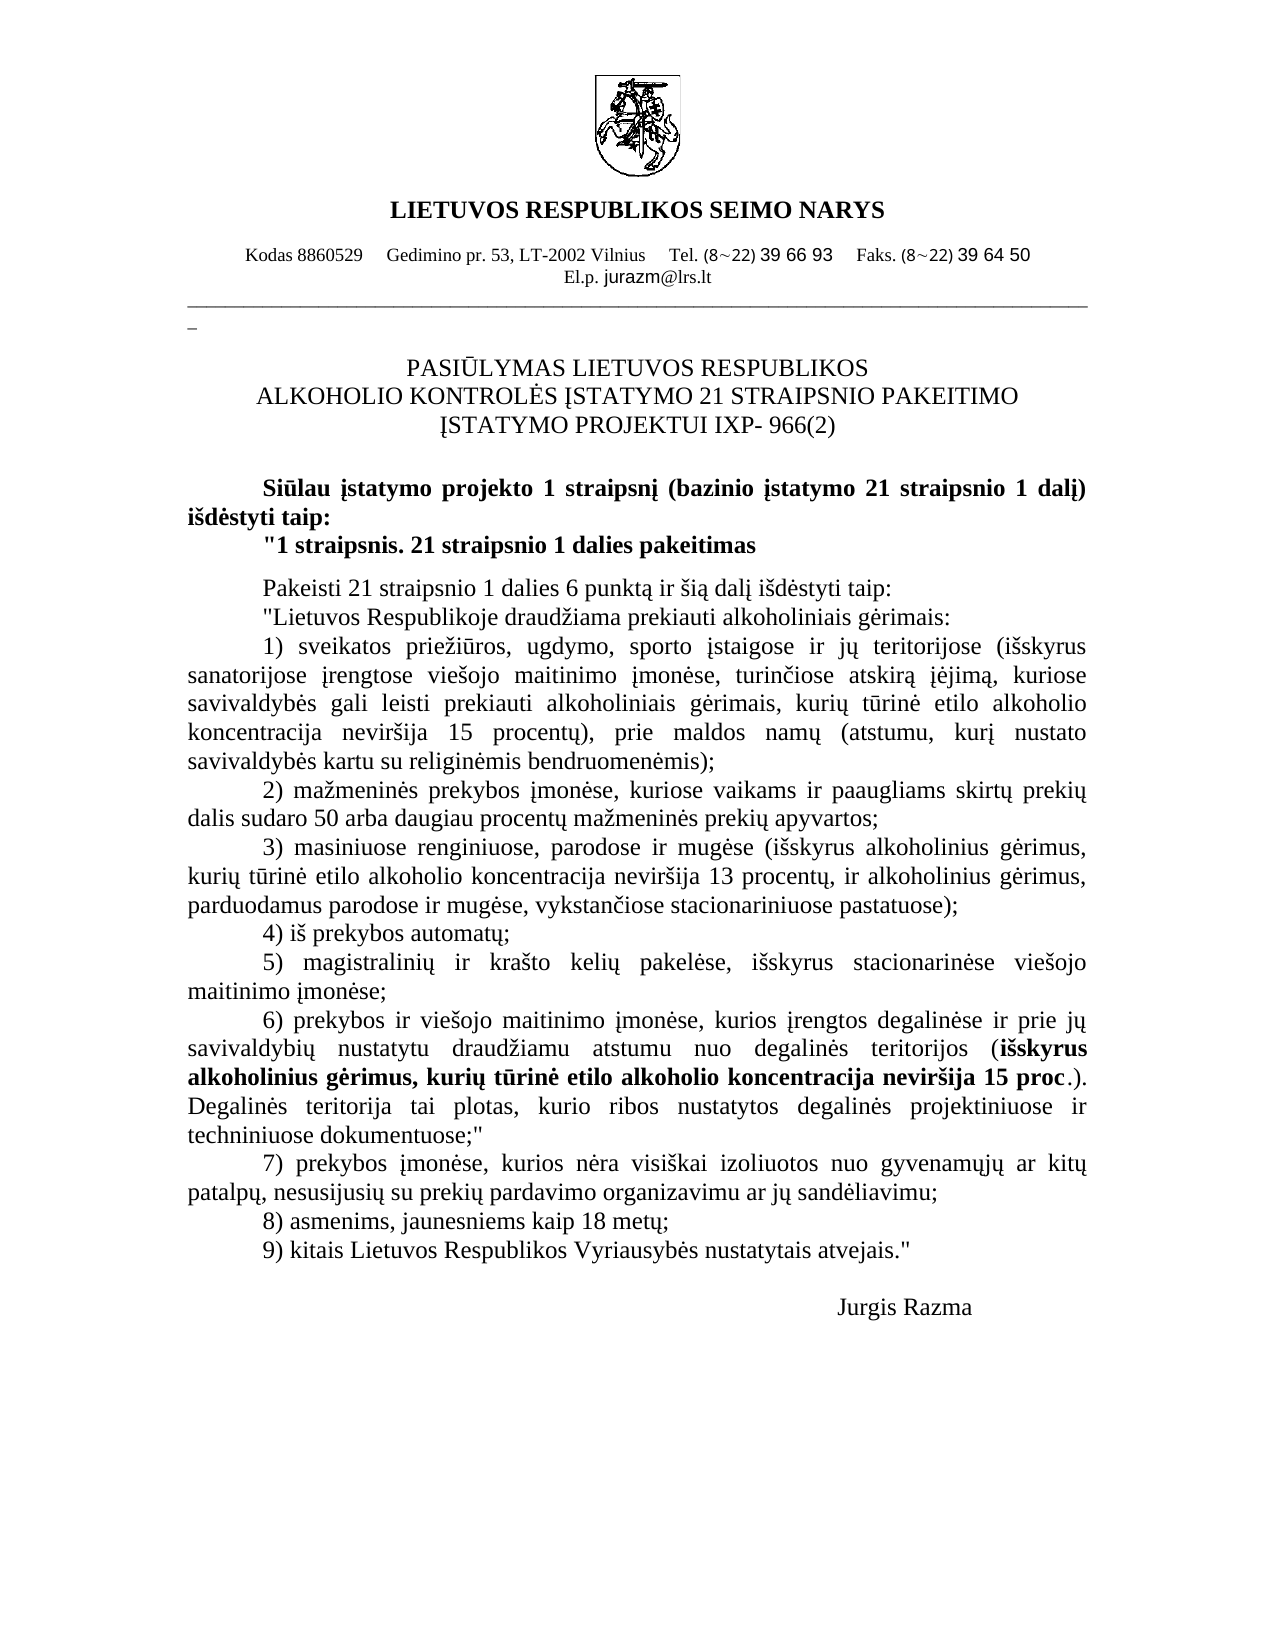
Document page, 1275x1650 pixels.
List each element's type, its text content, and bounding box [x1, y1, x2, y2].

text PASIŪLYMAS LIETUVOS RESPUBLIKOS [187, 353, 1087, 381]
text 7) prekybos įmonėse, kurios nėra visiškai izoliuotos nuo gyvenamųjų ar kitų patalpų, nesusijusių su prekių pardavimo organizavimu ar jų sandėliavimu; [187, 1148, 1087, 1206]
text Pakeisti 21 straipsnio 1 dalies 6 punktą ir šią dalį išdėstyti taip: [187, 573, 1087, 602]
text Siūlau įstatymo projekto 1 straipsnį (bazinio įstatymo 21 straipsnio 1 dalį) išdėstyti taip: [187, 473, 1087, 530]
text 5) magistralinių ir krašto kelių pakelėse, išskyrus stacionarinėse viešojo maitinimo įmonėse; [187, 947, 1087, 1005]
text 8) asmenims, jaunesniems kaip 18 metų; [187, 1206, 1087, 1235]
text 6) prekybos ir viešojo maitinimo įmonėse, kurios įrengtos degalinėse ir prie jų savivaldybių nustatytu draudžiamu atstumu nuo degalinės teritorijos (išskyrus alkoholinius gėrimus, kurių tūrinė etilo alkoholio koncentracija neviršija 15 proc.). Degalinės teritorija tai plotas, kurio ribos nustatytos degalinės projektiniuose ir techniniuose dokumentuose;" [187, 1005, 1087, 1148]
text "1 straipsnis. 21 straipsnio 1 dalies pakeitimas [187, 530, 1087, 559]
text 1) sveikatos priežiūros, ugdymo, sporto įstaigose ir jų teritorijose (išskyrus sanatorijose įrengtose viešojo maitinimo įmonėse, turinčiose atskirą įėjimą, kuriose savivaldybės gali leisti prekiauti alkoholiniais gėrimais, kurių tūrinė etilo alkoholio koncentracija neviršija 15 procentų), prie maldos namų (atstumu, kurį nustato savivaldybės kartu su religinėmis bendruomenėmis); [187, 631, 1087, 775]
text El.p. jurazm@lrs.lt [187, 266, 1087, 288]
text Kodas 8860529 Gedimino pr. 53, LT-2002 Vilnius Tel. (822) 39 66 93 Faks. (822) 39 64 50 [187, 243, 1087, 266]
text ALKOHOLIO KONTROLĖS ĮSTATYMO 21 STRAIPSNIO PAKEITIMO [187, 381, 1087, 410]
text _ [187, 307, 1087, 331]
text 9) kitais Lietuvos Respublikos Vyriausybės nustatytais atvejais." Jurgis Razma [187, 1235, 1087, 1321]
text 4) iš prekybos automatų; [187, 918, 1087, 947]
text LIETUVOS RESPUBLIKOS SEIMO NARYS [187, 196, 1087, 224]
text 3) masiniuose renginiuose, parodose ir mugėse (išskyrus alkoholinius gėrimus, kurių tūrinė etilo alkoholio koncentracija neviršija 13 procentų, ir alkoholinius gėrimus, parduodamus parodose ir mugėse, vykstančiose stacionariniuose pastatuose); [187, 832, 1087, 918]
text 2) mažmeninės prekybos įmonėse, kuriose vaikams ir paaugliams skirtų prekių dalis sudaro 50 arba daugiau procentų mažmeninės prekių apyvartos; [187, 775, 1087, 832]
text ________________________________________________________________________________________________ [187, 288, 1087, 306]
text "Lietuvos Respublikoje draudžiama prekiauti alkoholiniais gėrimais: [187, 602, 1087, 631]
text ĮSTATYMO PROJEKTUI IXP- 966(2) [187, 410, 1087, 439]
